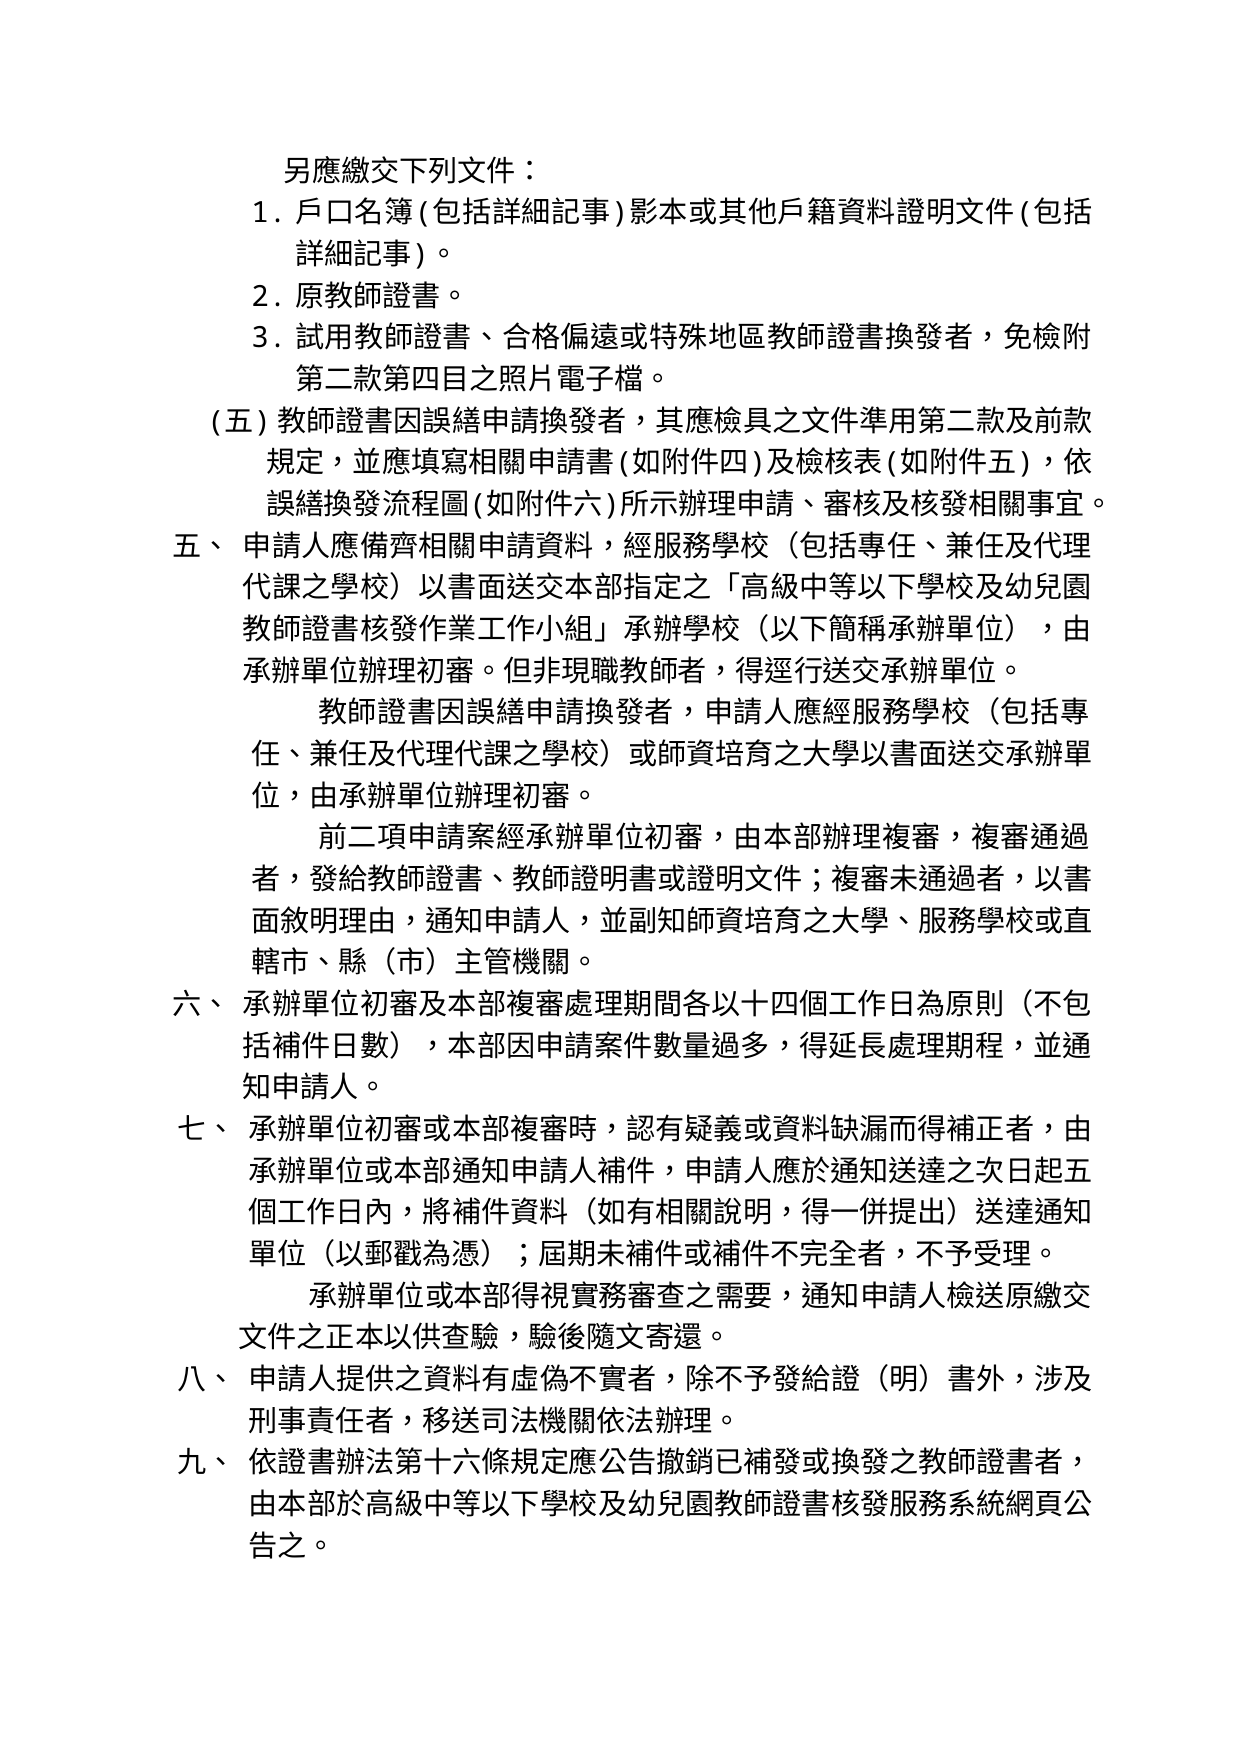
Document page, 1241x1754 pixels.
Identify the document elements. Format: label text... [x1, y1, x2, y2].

text 教師證書因誤繕申請換發者，申請人應經服務學校（包括專任、兼任及代理代課之學校）或師資培育之大學以書面送交承辦單位，由承辦單位辦理初審。 [251, 689, 1092, 814]
text 前二項申請案經承辦單位初審，由本部辦理複審，複審通過者，發給教師證書、教師證明書或證明文件；複審未通過者，以書面敘明理由，通知申請人，並副知師資培育之大學、服務學校或直轄市、縣（市）主管機關。 [251, 814, 1092, 981]
list 試用教師證書、合格偏遠或特殊地區教師證書換發者，免檢附第二款第四目之照片電子檔。 [251, 314, 1092, 398]
list 原教師證書。 [251, 273, 1092, 314]
list 戶口名簿(包括詳細記事)影本或其他戶籍資料證明文件(包括詳細記事)。 [251, 189, 1092, 273]
list 承辦單位初審或本部複審時，認有疑義或資料缺漏而得補正者，由承辦單位或本部通知申請人補件，申請人應於通知送達之次日起五個工作日內，將補件資料（如有相關說明，得一併提出）送達通知單位（以郵戳為憑）；屆期未補件或補件不完全者，不予受理。 [177, 1106, 1092, 1273]
list 教師證書因誤繕申請換發者，其應檢具之文件準用第二款及前款規定，並應填寫相關申請書(如附件四)及檢核表(如附件五)，依誤繕換發流程圖(如附件六)所示辦理申請、審核及核發相關事宜。 [207, 398, 1092, 523]
list 依證書辦法第十六條規定應公告撤銷已補發或換發之教師證書者，由本部於高級中等以下學校及幼兒園教師證書核發服務系統網頁公告之。 [177, 1439, 1092, 1564]
text 承辦單位或本部得視實務審查之需要，通知申請人檢送原繳交文件之正本以供查驗，驗後隨文寄還。 [239, 1273, 1092, 1356]
list 申請人應備齊相關申請資料，經服務學校（包括專任、兼任及代理代課之學校）以書面送交本部指定之「高級中等以下學校及幼兒園教師證書核發作業工作小組」承辦學校（以下簡稱承辦單位），由承辦單位辦理初審。但非現職教師者，得逕行送交承辦單位。 [172, 523, 1092, 689]
list 依證書辦法第四條第二項或第五條規定，申請換發教師證書者，另應繳交下列文件： [207, 148, 1092, 189]
list 承辦單位初審及本部複審處理期間各以十四個工作日為原則（不包括補件日數），本部因申請案件數量過多，得延長處理期程，並通知申請人。 [172, 981, 1092, 1106]
list 申請人提供之資料有虛偽不實者，除不予發給證（明）書外，涉及刑事責任者，移送司法機關依法辦理。 [177, 1356, 1092, 1439]
